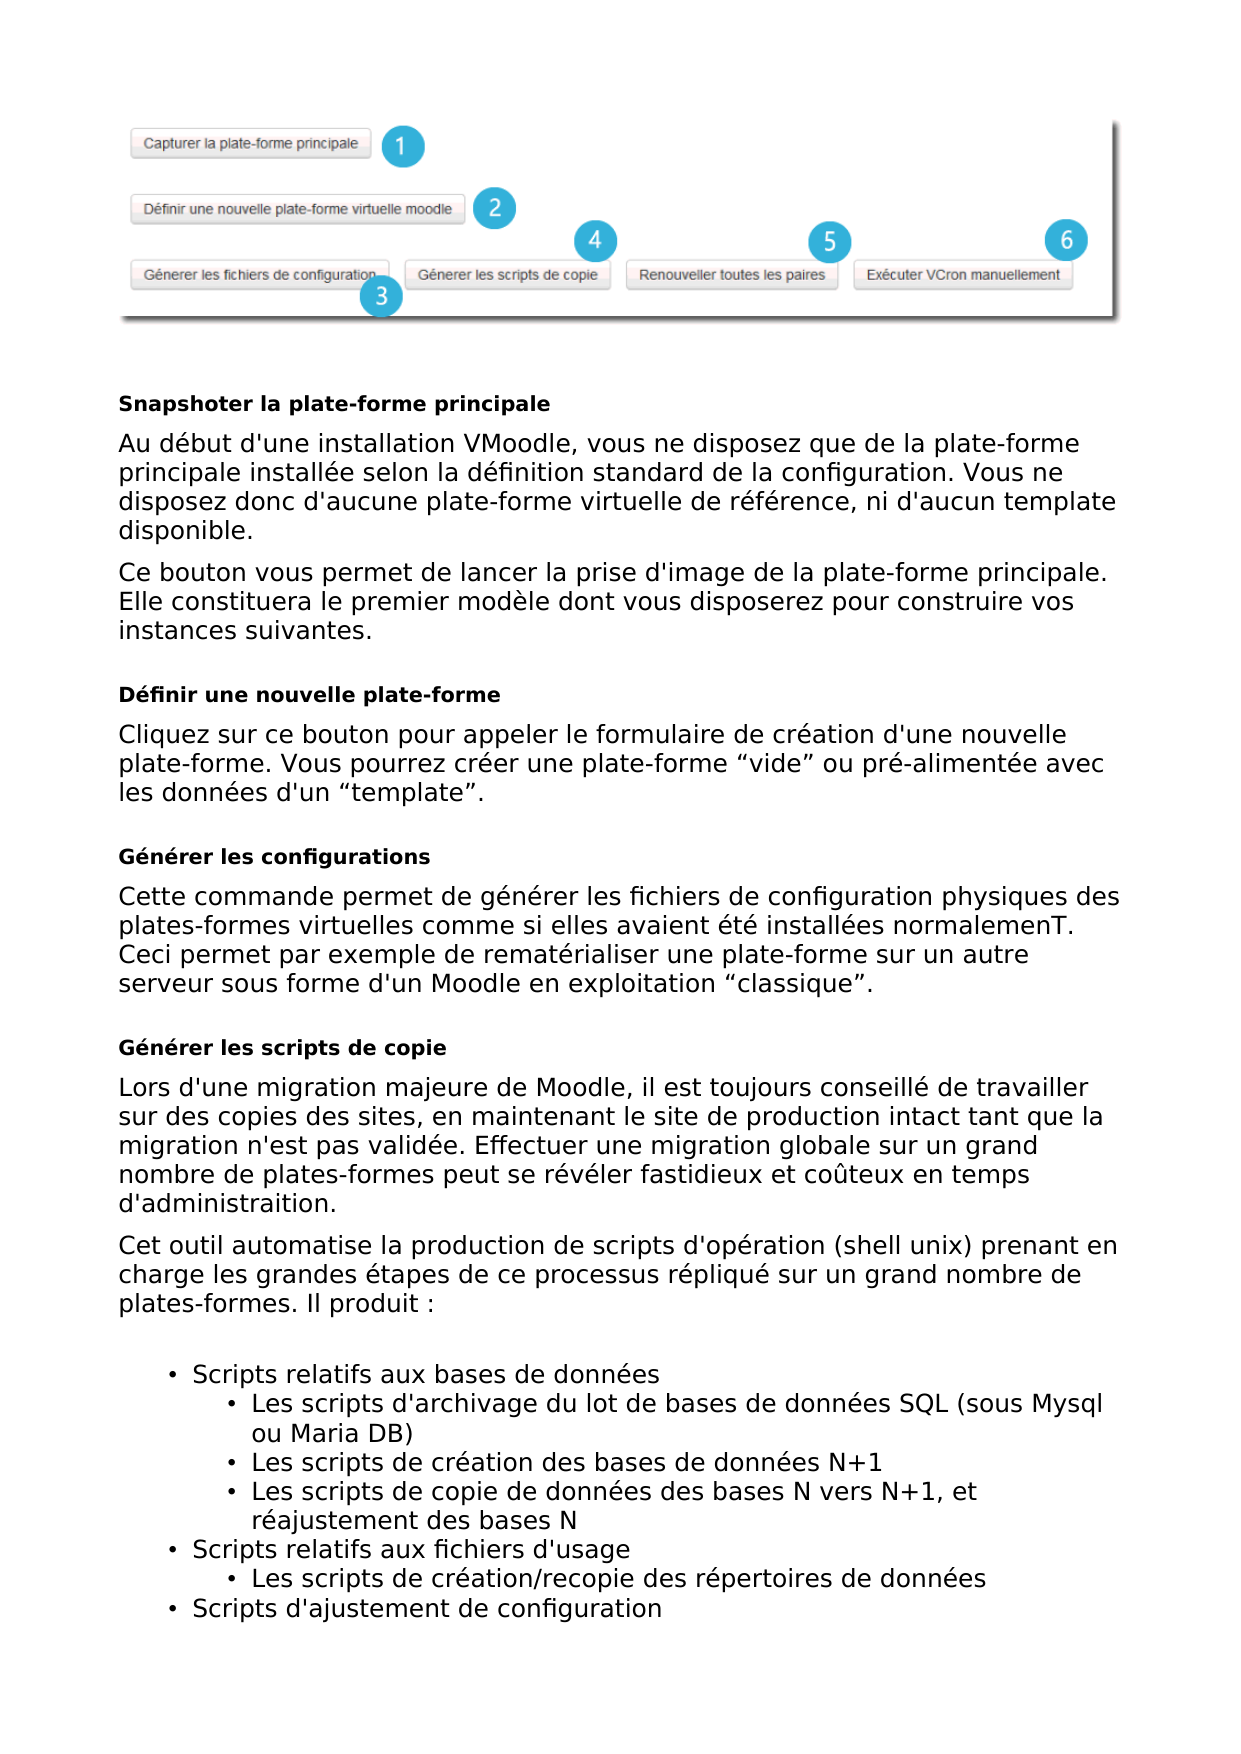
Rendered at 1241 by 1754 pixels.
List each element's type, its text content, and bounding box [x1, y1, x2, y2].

text Lors d'une migration majeure de Moodle, il est toujours conseillé de travailler sur des copies des sites, en maintenant le site de production intact tant que la migration n'est pas validée. Effectuer une migration globale sur un grand nombre de plates-formes peut se révéler fastidieux et coûteux en temps d'administraition. [118, 1073, 1122, 1218]
subtitle Générer les configurations [118, 845, 1122, 869]
text Ce bouton vous permet de lancer la prise d'image de la plate-forme principale. Elle constituera le premier modèle dont vous disposerez pour construire vos instances suivantes. [118, 558, 1122, 646]
subtitle Générer les scripts de copie [118, 1036, 1122, 1060]
list Les scripts de création des bases de données N+1 [236, 1448, 1122, 1477]
list Scripts relatifs aux bases de données [177, 1361, 1122, 1390]
list Scripts relatifs aux fichiers d'usage [177, 1536, 1122, 1565]
text Cette commande permet de générer les fichiers de configuration physiques des plates-formes virtuelles comme si elles avaient été installées normalemenT. Ceci permet par exemple de rematérialiser une plate-forme sur un autre serveur sous forme d'un Moodle en exploitation “classique”. [118, 882, 1122, 998]
subtitle Définir une nouvelle plate-forme [118, 683, 1122, 707]
subtitle Snapshoter la plate-forme principale [118, 392, 1122, 417]
list Scripts d'ajustement de configuration [177, 1594, 1122, 1623]
picture [118, 118, 1123, 326]
list Les scripts de création/recopie des répertoires de données [236, 1565, 1122, 1594]
text Au début d'une installation VMoodle, vous ne disposez que de la plate-forme principale installée selon la définition standard de la configuration. Vous ne disposez donc d'aucune plate-forme virtuelle de référence, ni d'aucun template disponible. [118, 429, 1122, 546]
list Les scripts d'archivage du lot de bases de données SQL (sous Mysql ou Maria DB) [236, 1390, 1122, 1448]
text Cliquez sur ce bouton pour appeler le formulaire de création d'une nouvelle plate-forme. Vous pourrez créer une plate-forme “vide” ou pré-alimentée avec les données d'un “template”. [118, 720, 1122, 807]
list Les scripts de copie de données des bases N vers N+1, et réajustement des bases N [236, 1477, 1122, 1536]
text Cet outil automatise la production de scripts d'opération (shell unix) prenant en charge les grandes étapes de ce processus répliqué sur un grand nombre de plates-formes. Il produit : [118, 1231, 1122, 1318]
